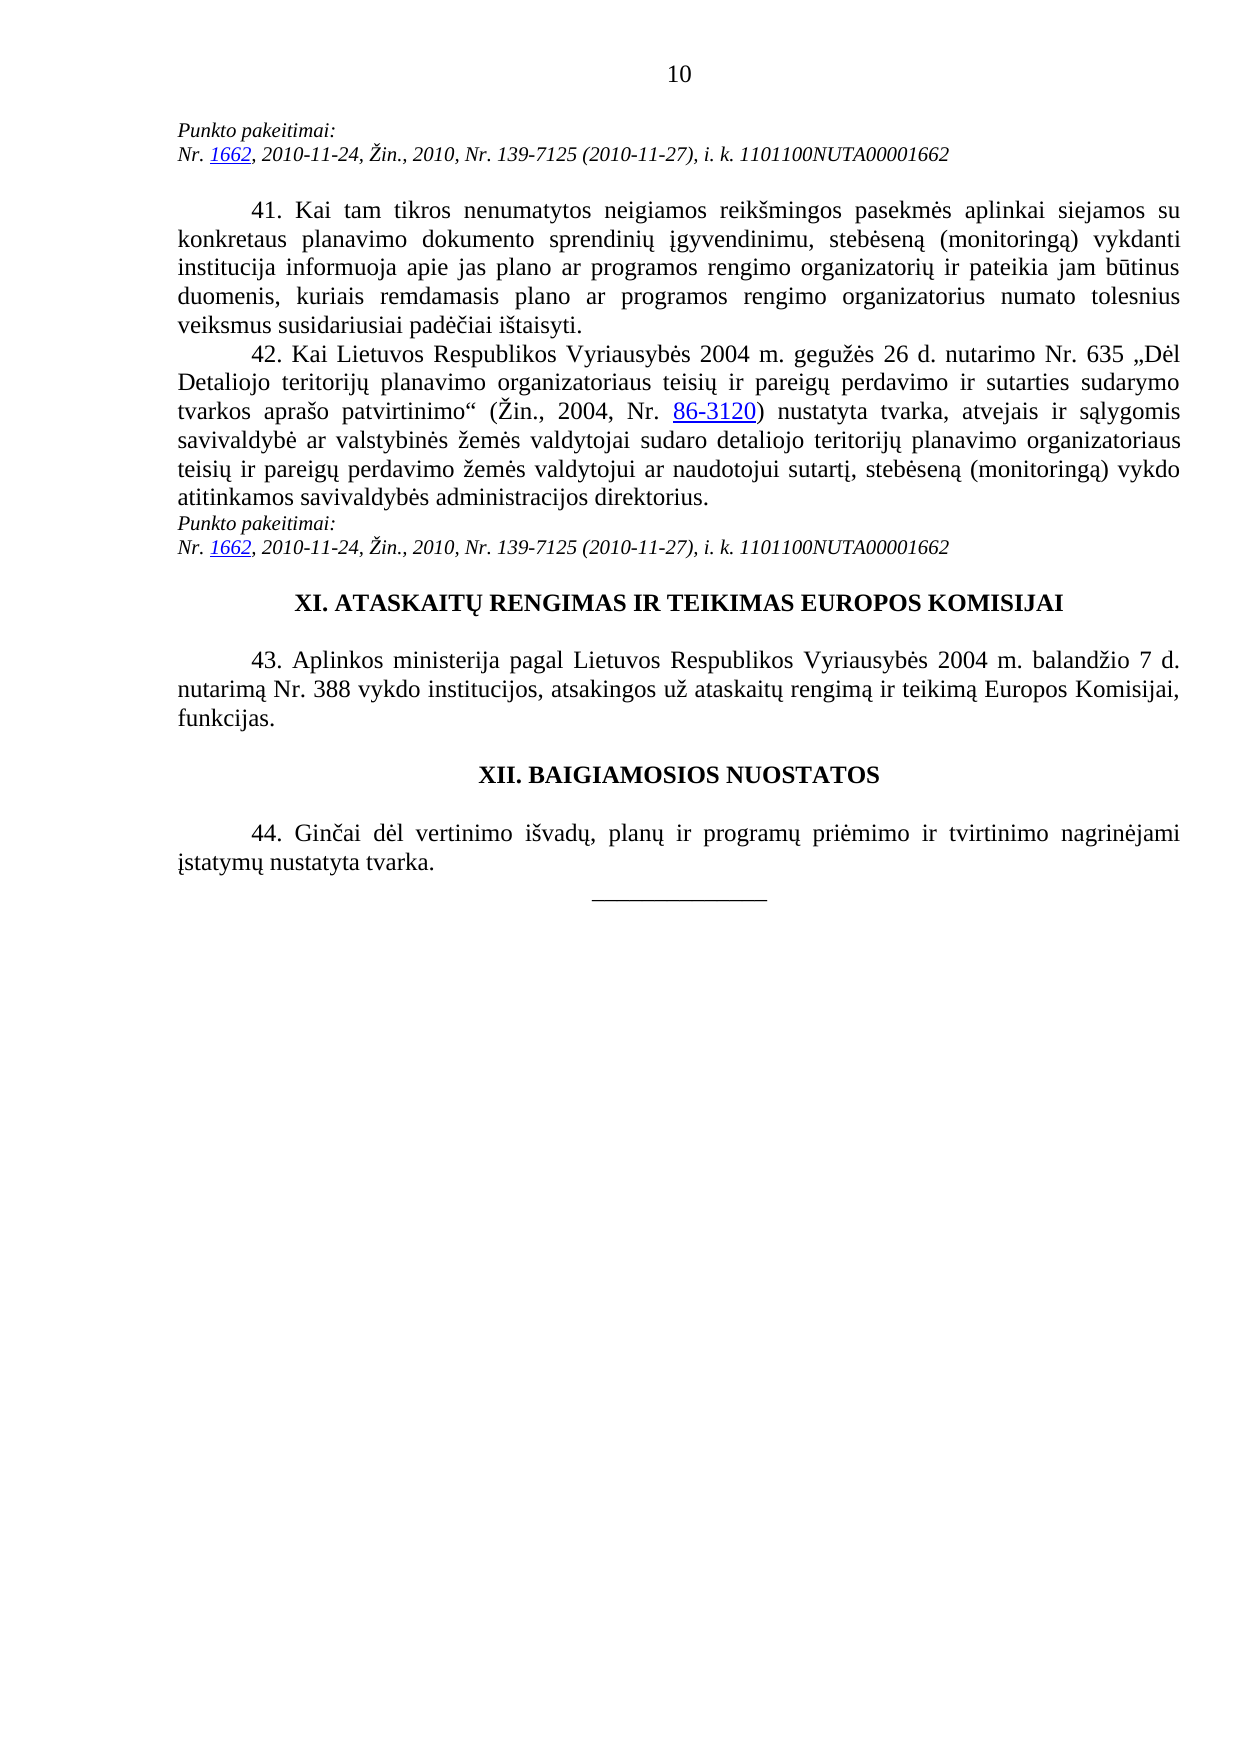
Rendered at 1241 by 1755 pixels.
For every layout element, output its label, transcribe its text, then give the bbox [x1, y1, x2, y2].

text 43. Aplinkos ministerija pagal Lietuvos Respublikos Vyriausybės 2004 m. balandžio 7 d. nutarimą Nr. 388 vykdo institucijos, atsakingos už ataskaitų rengimą ir teikimą Europos Komisijai, funkcijas. [177, 646, 1181, 732]
text XII. BAIGIAMOSIOS NUOSTATOS [177, 761, 1181, 789]
text 42. Kai Lietuvos Respublikos Vyriausybės 2004 m. gegužės 26 d. nutarimo Nr. 635 „Dėl Detaliojo teritorijų planavimo organizatoriaus teisių ir pareigų perdavimo ir sutarties sudarymo tvarkos aprašo patvirtinimo“ (Žin., 2004, Nr. 86-3120) nustatyta tvarka, atvejais ir sąlygomis savivaldybė ar valstybinės žemės valdytojai sudaro detaliojo teritorijų planavimo organizatoriaus teisių ir pareigų perdavimo žemės valdytojui ar naudotojui sutartį, stebėseną (monitoringą) vykdo atitinkamos savivaldybės administracijos direktorius. [177, 339, 1181, 511]
text Nr. 1662, 2010-11-24, Žin., 2010, Nr. 139-7125 (2010-11-27), i. k. 1101100NUTA00001662 [177, 535, 1181, 559]
text XI. ATASKAITŲ RENGIMAS IR TEIKIMAS EUROPOS KOMISIJAI [177, 588, 1181, 617]
text Punkto pakeitimai: [177, 511, 1181, 535]
text ______________ [177, 876, 1181, 904]
text Punkto pakeitimai: [177, 118, 1181, 142]
text 41. Kai tam tikros nenumatytos neigiamos reikšmingos pasekmės aplinkai siejamos su konkretaus planavimo dokumento sprendinių įgyvendinimu, stebėseną (monitoringą) vykdanti institucija informuoja apie jas plano ar programos rengimo organizatorių ir pateikia jam būtinus duomenis, kuriais remdamasis plano ar programos rengimo organizatorius numato tolesnius veiksmus susidariusiai padėčiai ištaisyti. [177, 195, 1181, 339]
text 44. Ginčai dėl vertinimo išvadų, planų ir programų priėmimo ir tvirtinimo nagrinėjami įstatymų nustatyta tvarka. [177, 818, 1181, 876]
text Nr. 1662, 2010-11-24, Žin., 2010, Nr. 139-7125 (2010-11-27), i. k. 1101100NUTA00001662 [177, 142, 1181, 166]
